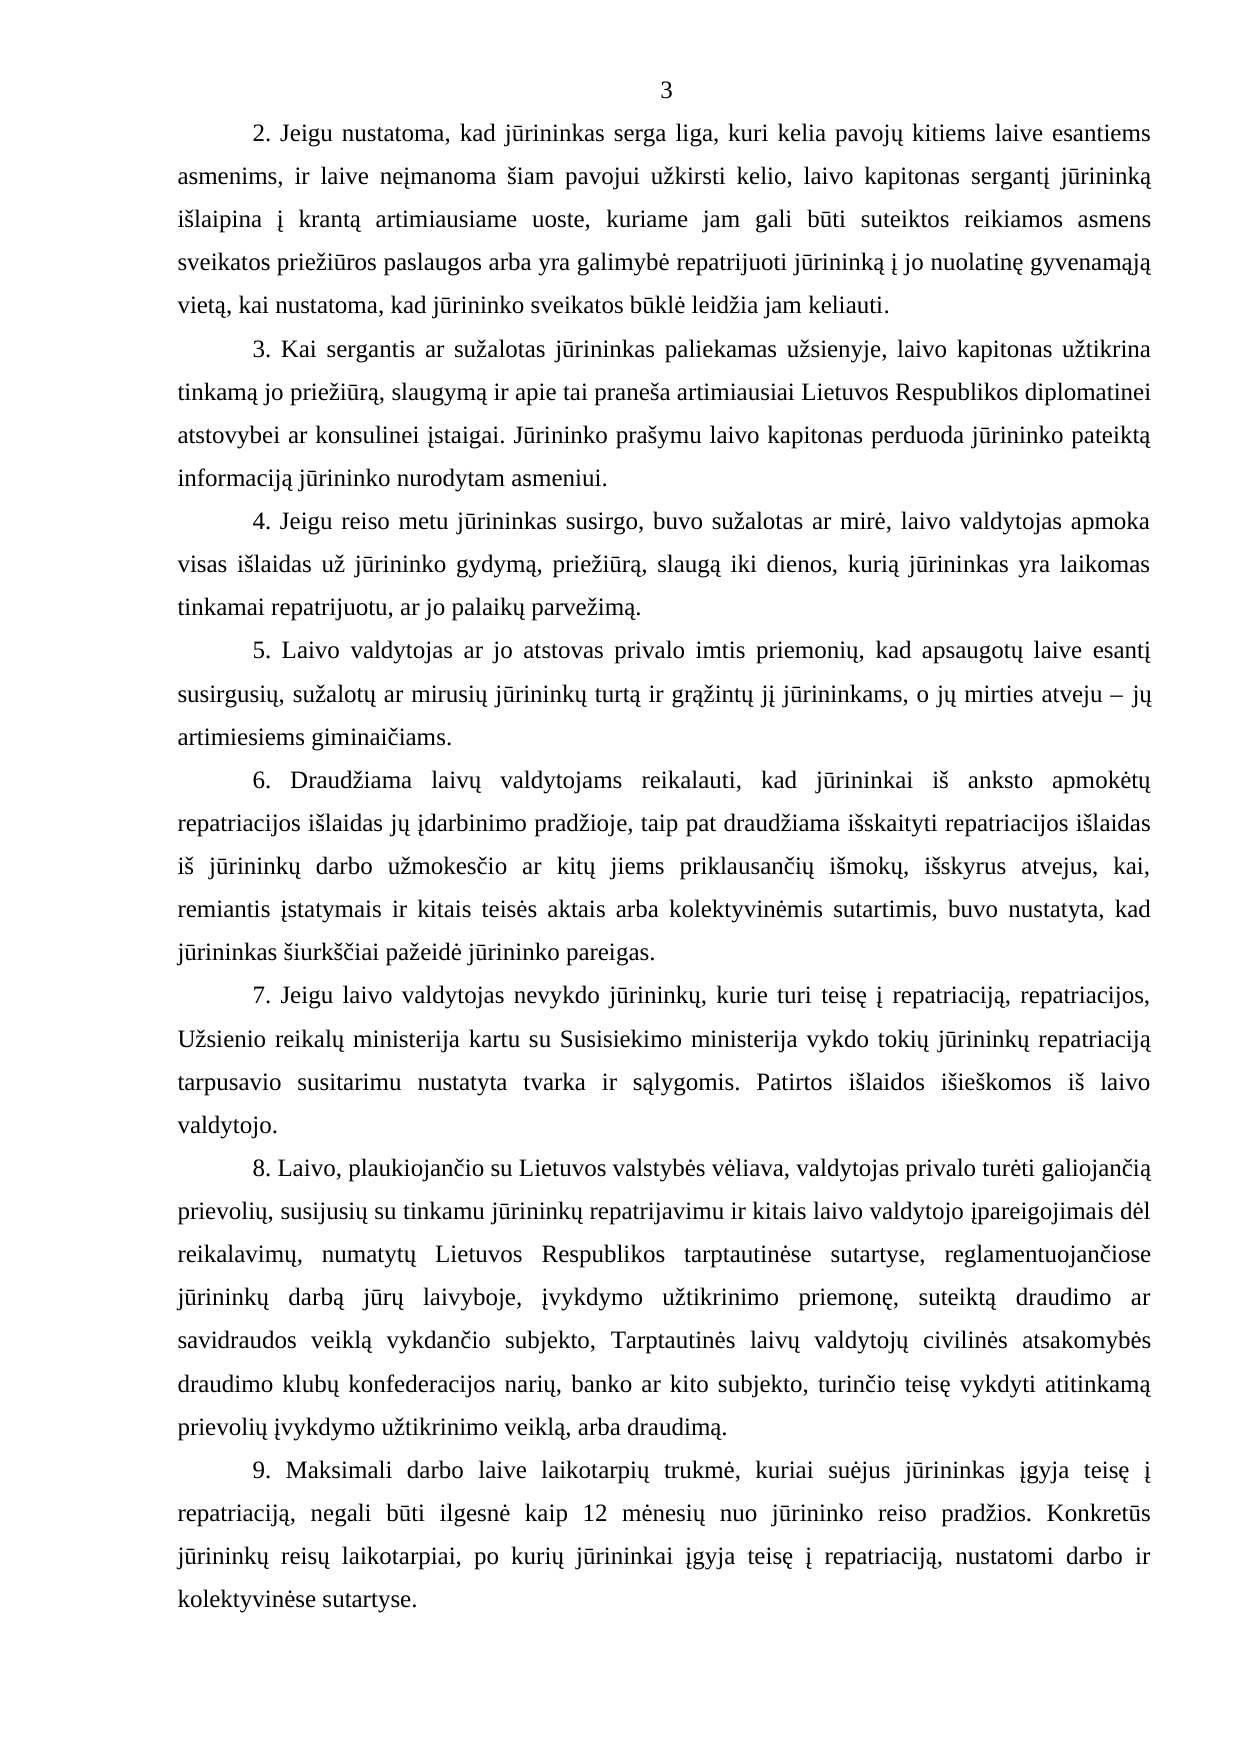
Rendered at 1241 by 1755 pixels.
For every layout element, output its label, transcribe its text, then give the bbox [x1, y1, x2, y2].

text 6. Draudžiama laivų valdytojams reikalauti, kad jūrininkai iš anksto apmokėtų repatriacijos išlaidas jų įdarbinimo pradžioje, taip pat draudžiama išskaityti repatriacijos išlaidas iš jūrininkų darbo užmokesčio ar kitų jiems priklausančių išmokų, išskyrus atvejus, kai, remiantis įstatymais ir kitais teisės aktais arba kolektyvinėmis sutartimis, buvo nustatyta, kad jūrininkas šiurkščiai pažeidė jūrininko pareigas. [177, 765, 1152, 966]
text 5. Laivo valdytojas ar jo atstovas privalo imtis priemonių, kad apsaugotų laive esantį susirgusių, sužalotų ar mirusių jūrininkų turtą ir grąžintų jį jūrininkams, o jų mirties atveju – jų artimiesiems giminaičiams. [177, 636, 1152, 751]
text 8. Laivo, plaukiojančio su Lietuvos valstybės vėliava, valdytojas privalo turėti galiojančią prievolių, susijusių su tinkamu jūrininkų repatrijavimu ir kitais laivo valdytojo įpareigojimais dėl reikalavimų, numatytų Lietuvos Respublikos tarptautinėse sutartyse, reglamentuojančiose jūrininkų darbą jūrų laivyboje, įvykdymo užtikrinimo priemonę, suteiktą draudimo ar savidraudos veiklą vykdančio subjekto, Tarptautinės laivų valdytojų civilinės atsakomybės draudimo klubų konfederacijos narių, banko ar kito subjekto, turinčio teisę vykdyti atitinkamą prievolių įvykdymo užtikrinimo veiklą, arba draudimą. [177, 1153, 1152, 1441]
text 4. Jeigu reiso metu jūrininkas susirgo, buvo sužalotas ar mirė, laivo valdytojas apmoka visas išlaidas už jūrininko gydymą, priežiūrą, slaugą iki dienos, kurią jūrininkas yra laikomas tinkamai repatrijuotu, ar jo palaikų parvežimą. [177, 506, 1152, 621]
text 3. Kai sergantis ar sužalotas jūrininkas paliekamas užsienyje, laivo kapitonas užtikrina tinkamą jo priežiūrą, slaugymą ir apie tai praneša artimiausiai Lietuvos Respublikos diplomatinei atstovybei ar konsulinei įstaigai. Jūrininko prašymu laivo kapitonas perduoda jūrininko pateiktą informaciją jūrininko nurodytam asmeniui. [177, 334, 1152, 492]
text 7. Jeigu laivo valdytojas nevykdo jūrininkų, kurie turi teisę į repatriaciją, repatriacijos, Užsienio reikalų ministerija kartu su Susisiekimo ministerija vykdo tokių jūrininkų repatriaciją tarpusavio susitarimu nustatyta tvarka ir sąlygomis. Patirtos išlaidos išieškomos iš laivo valdytojo. [177, 981, 1152, 1139]
text 2. Jeigu nustatoma, kad jūrininkas serga liga, kuri kelia pavojų kitiems laive esantiems asmenims, ir laive neįmanoma šiam pavojui užkirsti kelio, laivo kapitonas sergantį jūrininką išlaipina į krantą artimiausiame uoste, kuriame jam gali būti suteiktos reikiamos asmens sveikatos priežiūros paslaugos arba yra galimybė repatrijuoti jūrininką į jo nuolatinę gyvenamąją vietą, kai nustatoma, kad jūrininko sveikatos būklė leidžia jam keliauti. [177, 118, 1152, 319]
text 9. Maksimali darbo laive laikotarpių trukmė, kuriai suėjus jūrininkas įgyja teisę į repatriaciją, negali būti ilgesnė kaip 12 mėnesių nuo jūrininko reiso pradžios. Konkretūs jūrininkų reisų laikotarpiai, po kurių jūrininkai įgyja teisę į repatriaciją, nustatomi darbo ir kolektyvinėse sutartyse. [177, 1455, 1152, 1613]
